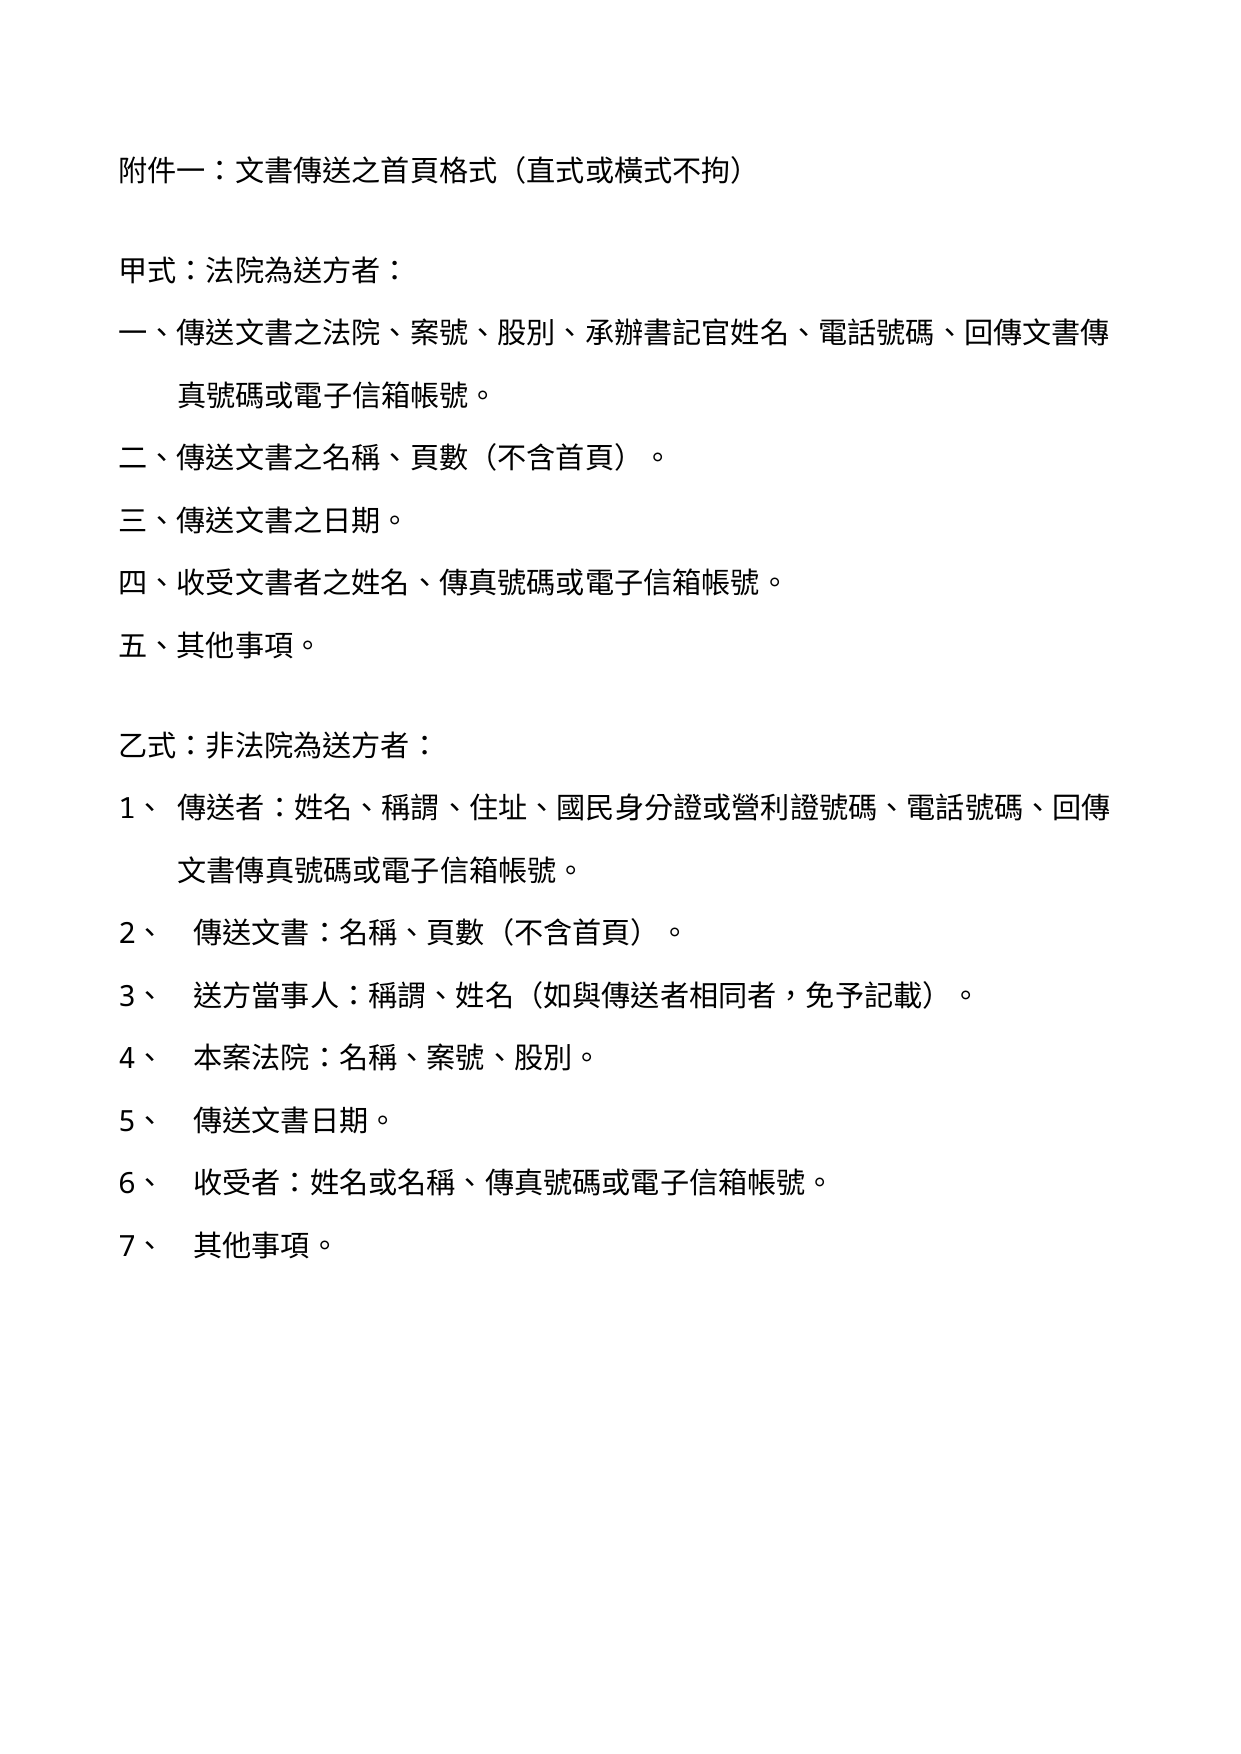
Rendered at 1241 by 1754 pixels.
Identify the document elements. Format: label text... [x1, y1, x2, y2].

text 甲式：法院為送方者： [118, 227, 1122, 289]
list 傳送者：姓名、稱謂、住址、國民身分證或營利證號碼、電話號碼、回傳文書傳真號碼或電子信箱帳號。 [118, 764, 1122, 889]
text 五、其他事項。 [118, 602, 1122, 664]
text 二、傳送文書之名稱、頁數（不含首頁）。 [118, 414, 1122, 477]
list 傳送文書：名稱、頁數（不含首頁）。 [118, 889, 1122, 952]
list 本案法院：名稱、案號、股別。 [118, 1014, 1122, 1077]
text 附件一：文書傳送之首頁格式（直式或橫式不拘） [118, 127, 1122, 189]
text 三、傳送文書之日期。 [118, 477, 1122, 539]
text 一、傳送文書之法院、案號、股別、承辦書記官姓名、電話號碼、回傳文書傳真號碼或電子信箱帳號。 [118, 289, 1122, 414]
list 其他事項。 [118, 1202, 1122, 1264]
list 送方當事人：稱謂、姓名（如與傳送者相同者，免予記載）。 [118, 952, 1122, 1014]
text 四、收受文書者之姓名、傳真號碼或電子信箱帳號。 [118, 539, 1122, 602]
list 收受者：姓名或名稱、傳真號碼或電子信箱帳號。 [118, 1139, 1122, 1202]
list 傳送文書日期。 [118, 1077, 1122, 1139]
text 乙式：非法院為送方者： [118, 702, 1122, 764]
